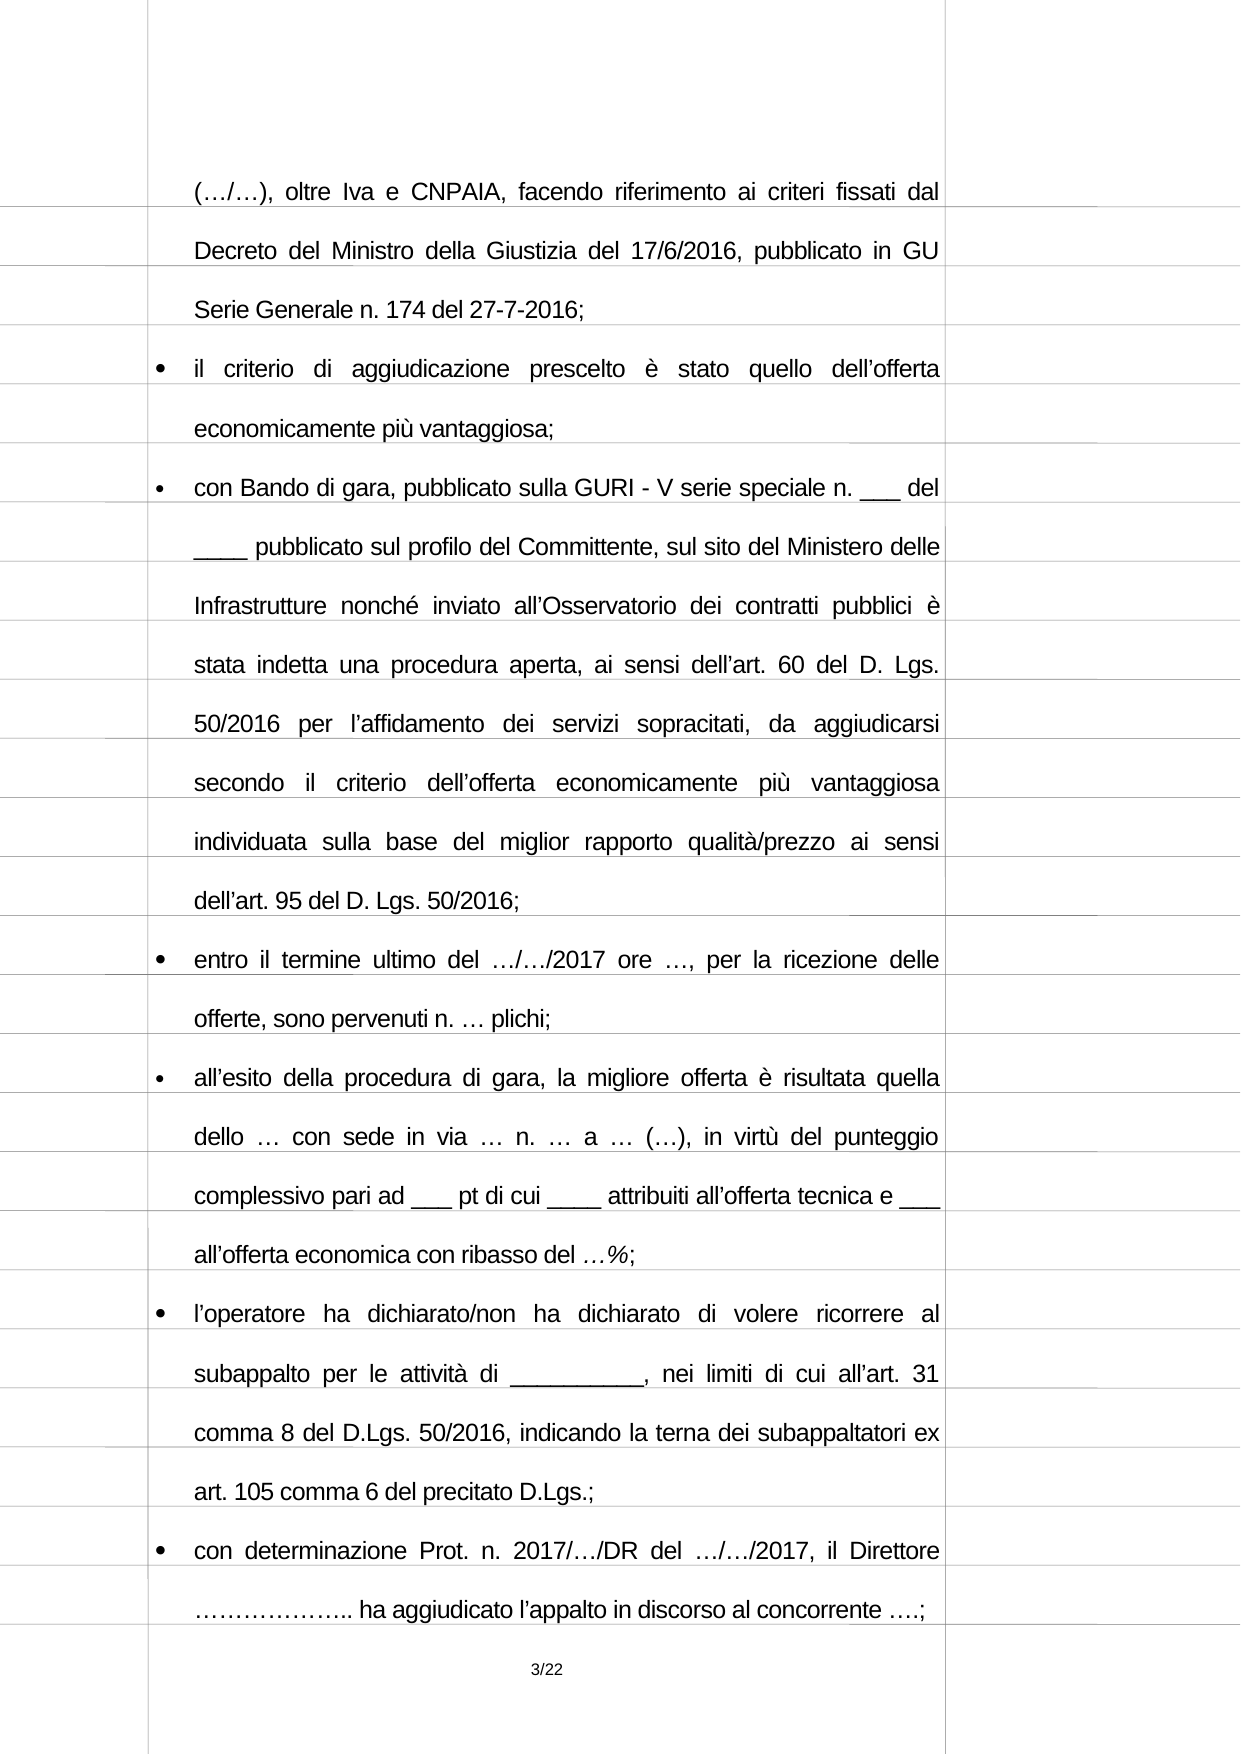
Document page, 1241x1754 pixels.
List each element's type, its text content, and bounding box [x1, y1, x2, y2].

list con determinazione Prot. n. 2017/…/DR del …/…/2017, il Direttore [156, 1512, 941, 1564]
list ____ pubblicato sul profilo del Committente, sul sito del Ministero delle [156, 503, 941, 560]
list comma 8 del D.Lgs. 50/2016, indicando la terna dei subappaltatori ex [156, 1389, 941, 1446]
list economicamente più vantaggiosa; [156, 385, 941, 442]
list 50/2016 per l’affidamento dei servizi sopracitati, da aggiudicarsi [156, 680, 941, 738]
list con Bando di gara, pubblicato sulla GURI - V serie speciale n. ___ del [156, 449, 941, 501]
list all’esito della procedura di gara, la migliore offerta è risultata quella [156, 1039, 941, 1092]
list il criterio di aggiudicazione prescelto è stato quello dell’offerta [156, 331, 941, 383]
list individuata sulla base del miglior rapporto qualità/prezzo ai sensi [156, 798, 941, 856]
list ……………….. ha aggiudicato l’appalto in discorso al concorrente ….; [156, 1566, 941, 1623]
list dello … con sede in via … n. … a … (…), in virtù del punteggio [156, 1093, 941, 1151]
list art. 105 comma 6 del precitato D.Lgs.; [156, 1448, 941, 1505]
list [156, 444, 941, 449]
list subappalto per le attività di __________, nei limiti di cui all’art. 31 [156, 1330, 941, 1387]
list l’operatore ha dichiarato/non ha dichiarato di volere ricorrere al [156, 1276, 941, 1328]
list [156, 1625, 941, 1630]
list Decreto del Ministro della Giustizia del 17/6/2016, pubblicato in GU [156, 207, 941, 265]
list Serie Generale n. 174 del 27-7-2016; [156, 267, 941, 324]
list secondo il criterio dell’offerta economicamente più vantaggiosa [156, 739, 941, 797]
list [156, 1034, 941, 1039]
list entro il termine ultimo del …/…/2017 ore …, per la ricezione delle [156, 921, 941, 974]
list dell’art. 95 del D. Lgs. 50/2016; [156, 857, 941, 915]
list (…/…), oltre Iva e CNPAIA, facendo riferimento ai criteri fissati dal [156, 153, 941, 206]
list complessivo pari ad ___ pt di cui ____ attribuiti all’offerta tecnica e ___ [156, 1152, 941, 1210]
list all’offerta economica con ribasso del …%; [156, 1212, 941, 1269]
list stata indetta una procedura aperta, ai sensi dell’art. 60 del D. Lgs. [156, 621, 941, 678]
list offerte, sono pervenuti n. … plichi; [156, 975, 941, 1033]
list Infrastrutture nonché inviato all’Osservatorio dei contratti pubblici è [156, 562, 941, 619]
